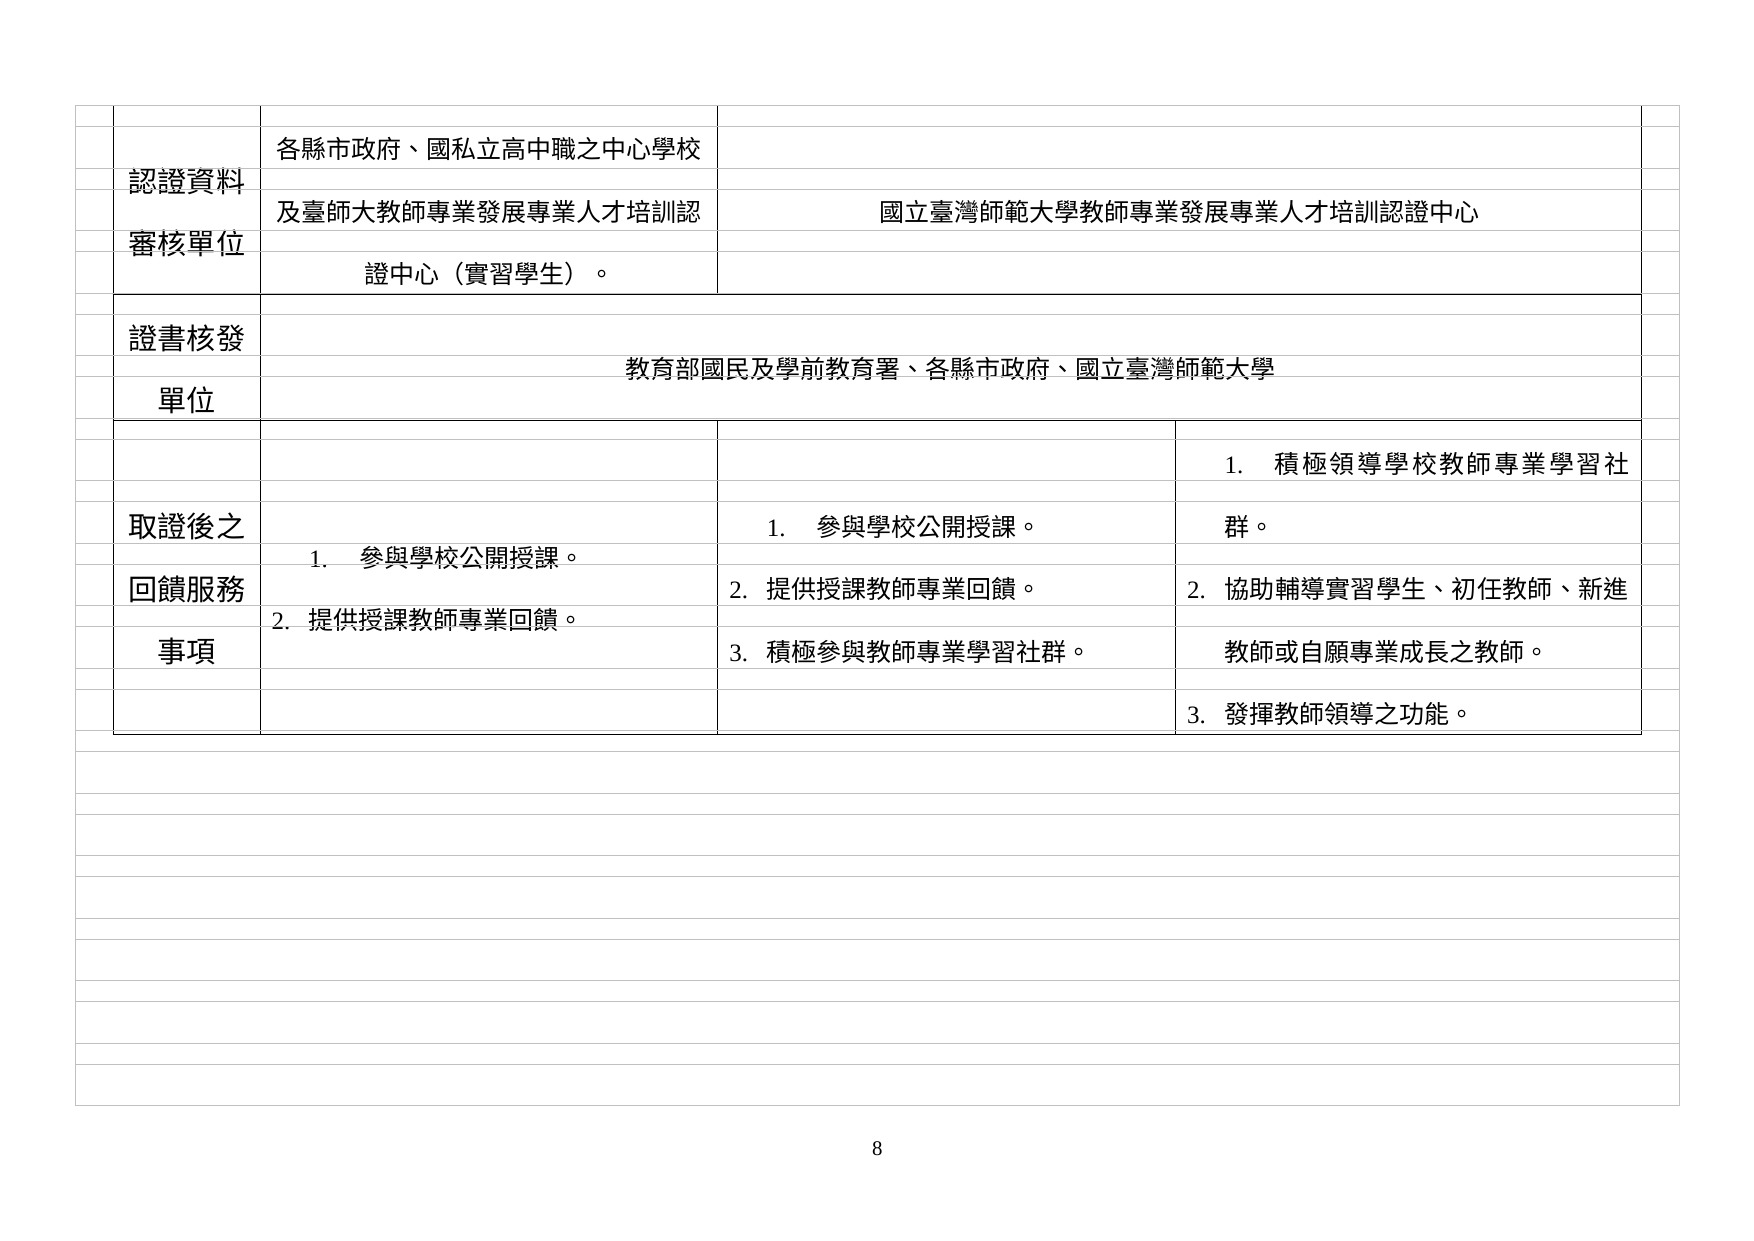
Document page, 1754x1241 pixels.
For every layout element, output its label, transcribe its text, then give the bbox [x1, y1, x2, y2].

table_cell [114, 295, 260, 314]
table_cell 參與學校公開授課。 提供授課教師專業回饋。 積極參與教師專業學習社群。 [718, 481, 1175, 501]
table_cell 取證後之 [114, 502, 260, 543]
table_cell [718, 252, 1641, 293]
table_cell 參與學校公開授課。 提供授課教師專業回饋。 積極參與教師專業學習社群。 [718, 421, 1175, 439]
table_cell 認證資料審核單位 [197, 169, 222, 189]
table_cell 認證資料審核單位 [114, 106, 260, 126]
table_cell 單位 [114, 377, 260, 418]
table_cell 證中心（實習學生）。 [261, 252, 717, 293]
table_cell [114, 544, 260, 564]
table_cell 參與學校公開授課。 提供授課教師專業回饋。 [261, 440, 717, 480]
table_cell 認證資料審核單位 [114, 190, 260, 230]
table_cell 參與學校公開授課。 提供授課教師專業回饋。 積極參與教師專業學習社群。 [718, 502, 1175, 543]
table_cell 認證資料審核單位 [114, 231, 163, 251]
table_cell [114, 440, 260, 480]
table_cell [114, 356, 260, 376]
table_cell 參與學校公開授課。 提供授課教師專業回饋。 積極參與教師專業學習社群。 [718, 627, 1175, 668]
table_cell [114, 669, 260, 689]
table_cell 參與學校公開授課。 提供授課教師專業回饋。 積極參與教師專業學習社群。 [718, 440, 1175, 480]
table_cell 參與學校公開授課。 提供授課教師專業回饋。 [261, 627, 717, 668]
table_cell 教育部國民及學前教育署、各縣市政府、國立臺灣師範大學 [261, 295, 1641, 314]
table_cell 事項 [114, 627, 260, 668]
table_cell 積極領導學校教師專業學習社群。 協助輔導實習學生、初任教師、新進教師或自願專業成長之教師。 發揮教師領導之功能。 [1176, 440, 1641, 480]
table_cell 積極領導學校教師專業學習社群。 協助輔導實習學生、初任教師、新進教師或自願專業成長之教師。 發揮教師領導之功能。 [1176, 481, 1641, 501]
table_cell [261, 169, 717, 189]
table_cell 教育部國民及學前教育署、各縣市政府、國立臺灣師範大學 [261, 356, 1641, 376]
table_cell 各縣市政府、國私立高中職之中心學校 [261, 127, 717, 168]
table_cell 積極領導學校教師專業學習社群。 協助輔導實習學生、初任教師、新進教師或自願專業成長之教師。 發揮教師領導之功能。 [1176, 627, 1641, 668]
table_cell [261, 106, 717, 126]
table_cell 積極領導學校教師專業學習社群。 協助輔導實習學生、初任教師、新進教師或自願專業成長之教師。 發揮教師領導之功能。 [1176, 606, 1641, 626]
table_cell 積極領導學校教師專業學習社群。 協助輔導實習學生、初任教師、新進教師或自願專業成長之教師。 發揮教師領導之功能。 [1176, 690, 1641, 730]
table_cell 參與學校公開授課。 提供授課教師專業回饋。 積極參與教師專業學習社群。 [718, 669, 1175, 689]
table_cell 教育部國民及學前教育署、各縣市政府、國立臺灣師範大學 [261, 315, 1641, 355]
table_cell [114, 421, 260, 439]
table_cell 積極領導學校教師專業學習社群。 協助輔導實習學生、初任教師、新進教師或自願專業成長之教師。 發揮教師領導之功能。 [1176, 565, 1641, 605]
table_cell 認證資料審核單位 [114, 127, 260, 168]
table_cell 認證資料審核單位 [114, 169, 203, 189]
table_cell 參與學校公開授課。 提供授課教師專業回饋。 [261, 421, 717, 439]
table_cell 認證資料審核單位 [165, 231, 224, 251]
table_cell 認證資料審核單位 [114, 252, 260, 293]
table_cell [114, 481, 260, 501]
table_cell 積極領導學校教師專業學習社群。 協助輔導實習學生、初任教師、新進教師或自願專業成長之教師。 發揮教師領導之功能。 [1176, 502, 1641, 543]
table_cell 認證資料審核單位 [224, 169, 238, 189]
table_cell 參與學校公開授課。 提供授課教師專業回饋。 積極參與教師專業學習社群。 [718, 690, 1175, 730]
table_cell [718, 127, 1641, 168]
table_cell 認證資料審核單位 [223, 231, 260, 251]
table_cell 認證資料審核單位 [240, 169, 260, 189]
table_cell 證書核發 [114, 315, 260, 355]
table_cell 回饋服務 [114, 565, 260, 605]
table_cell 及臺師大教師專業發展專業人才培訓認 [261, 190, 717, 230]
table_cell [718, 231, 1641, 251]
table_cell 積極領導學校教師專業學習社群。 協助輔導實習學生、初任教師、新進教師或自願專業成長之教師。 發揮教師領導之功能。 [1176, 669, 1641, 689]
table_cell 參與學校公開授課。 提供授課教師專業回饋。 [261, 565, 717, 605]
table_cell 參與學校公開授課。 提供授課教師專業回饋。 積極參與教師專業學習社群。 [718, 544, 1175, 564]
table_cell [261, 231, 717, 251]
table_cell 參與學校公開授課。 提供授課教師專業回饋。 [261, 690, 717, 730]
table_cell [114, 690, 260, 730]
table_cell 積極領導學校教師專業學習社群。 協助輔導實習學生、初任教師、新進教師或自願專業成長之教師。 發揮教師領導之功能。 [1176, 544, 1641, 564]
table_cell 參與學校公開授課。 提供授課教師專業回饋。 積極參與教師專業學習社群。 [718, 606, 1175, 626]
table_cell 國立臺灣師範大學教師專業發展專業人才培訓認證中心 [718, 190, 1641, 230]
table_cell [718, 106, 1641, 126]
table_cell 教育部國民及學前教育署、各縣市政府、國立臺灣師範大學 [261, 377, 1641, 418]
table_cell 參與學校公開授課。 提供授課教師專業回饋。 [261, 502, 717, 543]
table_cell [718, 169, 1641, 189]
table_cell [114, 606, 260, 626]
table_cell 參與學校公開授課。 提供授課教師專業回饋。 [261, 606, 717, 626]
table_cell 參與學校公開授課。 提供授課教師專業回饋。 [261, 669, 717, 689]
table_cell 參與學校公開授課。 提供授課教師專業回饋。 積極參與教師專業學習社群。 [718, 565, 1175, 605]
table_cell 積極領導學校教師專業學習社群。 協助輔導實習學生、初任教師、新進教師或自願專業成長之教師。 發揮教師領導之功能。 [1176, 421, 1641, 439]
table_cell 參與學校公開授課。 提供授課教師專業回饋。 [261, 481, 717, 501]
table_cell 參與學校公開授課。 提供授課教師專業回饋。 [261, 544, 717, 564]
